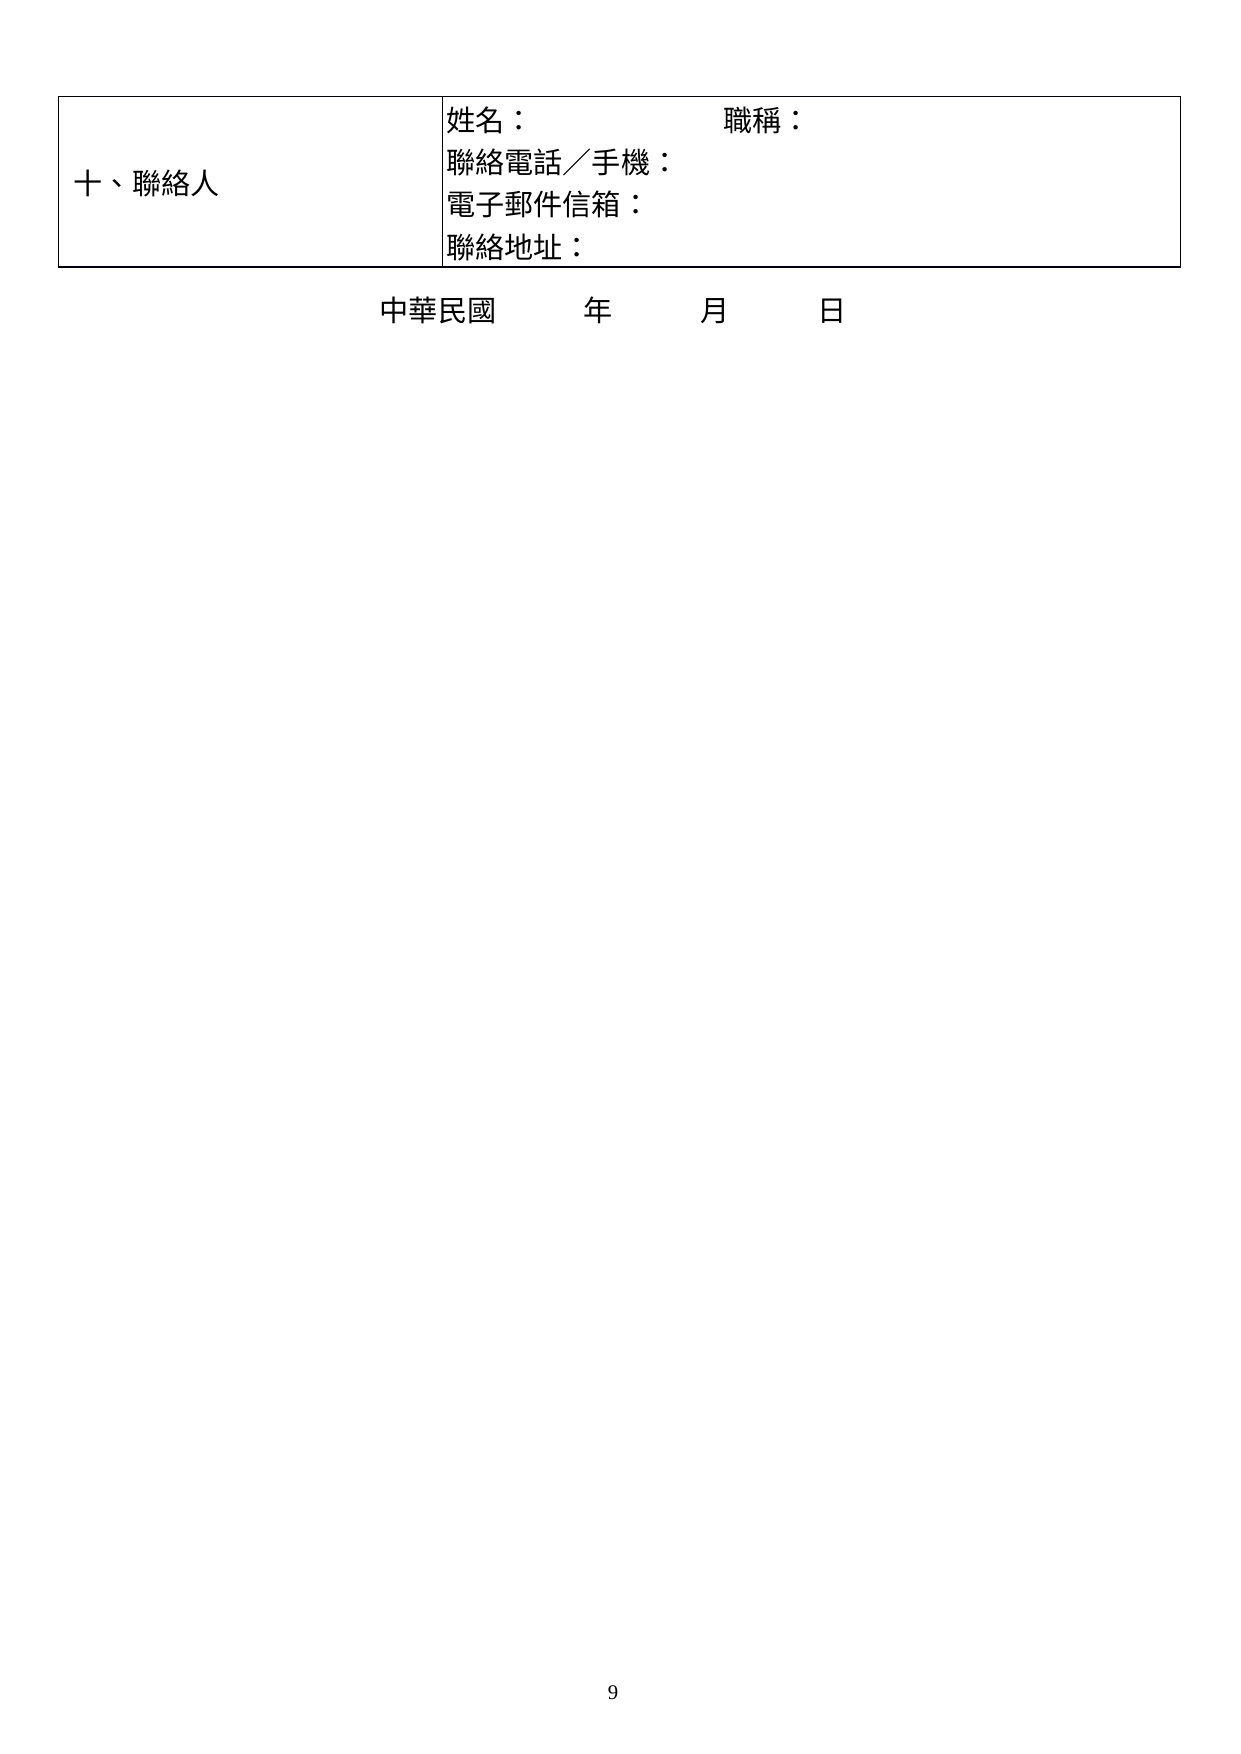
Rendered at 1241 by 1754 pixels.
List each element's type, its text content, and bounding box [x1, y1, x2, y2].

text 中華民國 年 月 日 [89, 268, 1137, 330]
table_cell 姓名： 職稱： 聯絡電話／手機： 電子郵件信箱： 聯絡地址： [443, 97, 1180, 266]
table_cell 十、聯絡人 [59, 97, 442, 266]
